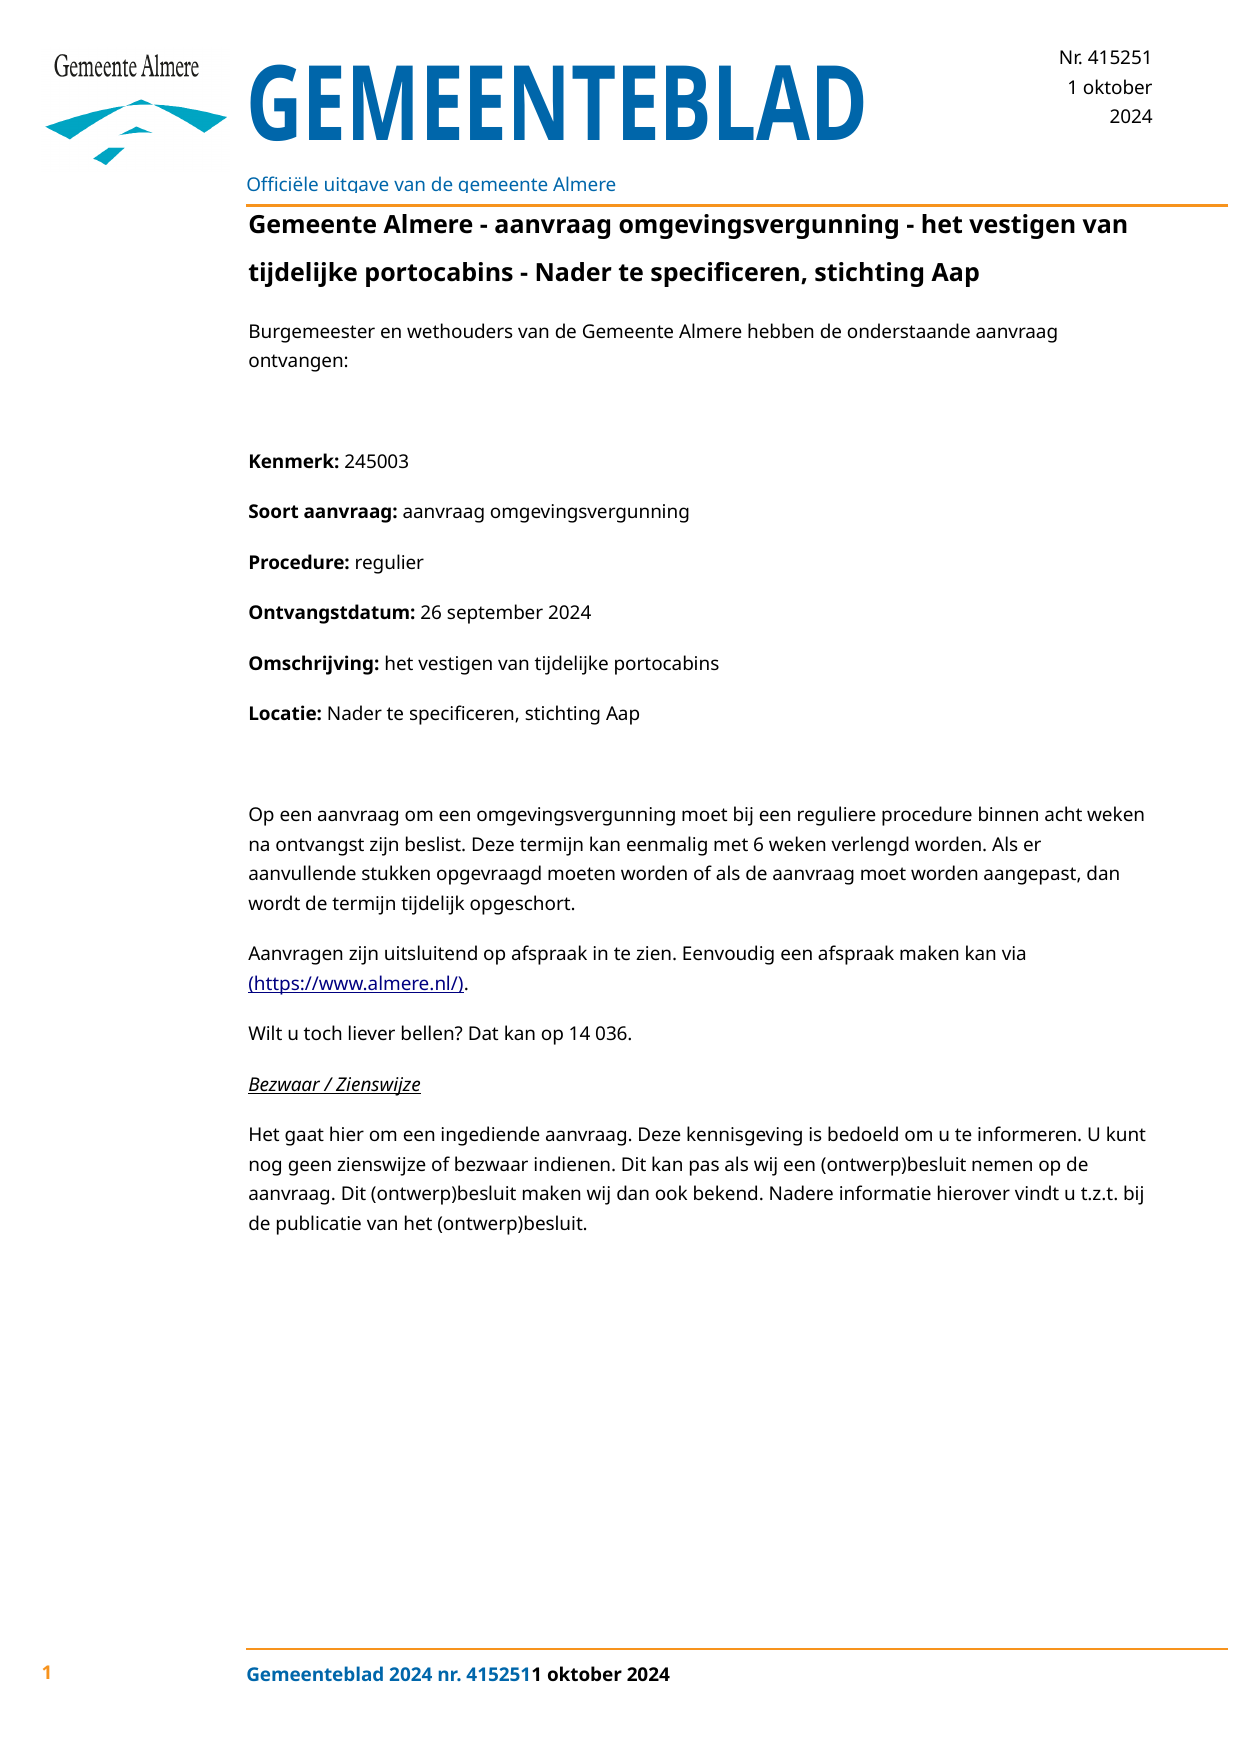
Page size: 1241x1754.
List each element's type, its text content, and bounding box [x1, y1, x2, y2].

text Het gaat hier om een ingediende aanvraag. Deze kennisgeving is bedoeld om u te informeren. U kunt nog geen zienswijze of bezwaar indienen. Dit kan pas als wij een (ontwerp)besluit nemen op de aanvraag. Dit (ontwerp)besluit maken wij dan ook bekend. Nadere informatie hierover vindt u t.z.t. bij de publicatie van het (ontwerp)besluit. [248, 1121, 1152, 1236]
text Omschrijving: het vestigen van tijdelijke portocabins [248, 650, 1152, 676]
text Kenmerk: 245003 [248, 448, 1152, 474]
text Ontvangstdatum: 26 september 2024 [248, 599, 1152, 625]
text Burgemeester en wethouders van de Gemeente Almere hebben de onderstaande aanvraag ontvangen: [248, 318, 1152, 373]
text Bezwaar / Zienswijze [248, 1071, 1152, 1097]
picture [41, 47, 231, 172]
text Procedure: regulier [248, 549, 1152, 575]
text Locatie: Nader te specificeren, stichting Aap [248, 700, 1152, 726]
text Op een aanvraag om een omgevingsvergunning moet bij een reguliere procedure binnen acht weken na ontvangst zijn beslist. Deze termijn kan eenmalig met 6 weken verlengd worden. Als er aanvullende stukken opgevraagd moeten worden of als de aanvraag moet worden aangepast, dan wordt de termijn tijdelijk opgeschort. [248, 801, 1152, 916]
text Gemeente Almere - aanvraag omgevingsvergunning - het vestigen van tijdelijke portocabins - Nader te specificeren, stichting Aap [248, 207, 1152, 288]
text Aanvragen zijn uitsluitend op afspraak in te zien. Eenvoudig een afspraak maken kan via (https://www.almere.nl/). [248, 940, 1152, 996]
text Wilt u toch liever bellen? Dat kan op 14 036. [248, 1020, 1152, 1046]
text Soort aanvraag: aanvraag omgevingsvergunning [248, 499, 1152, 524]
